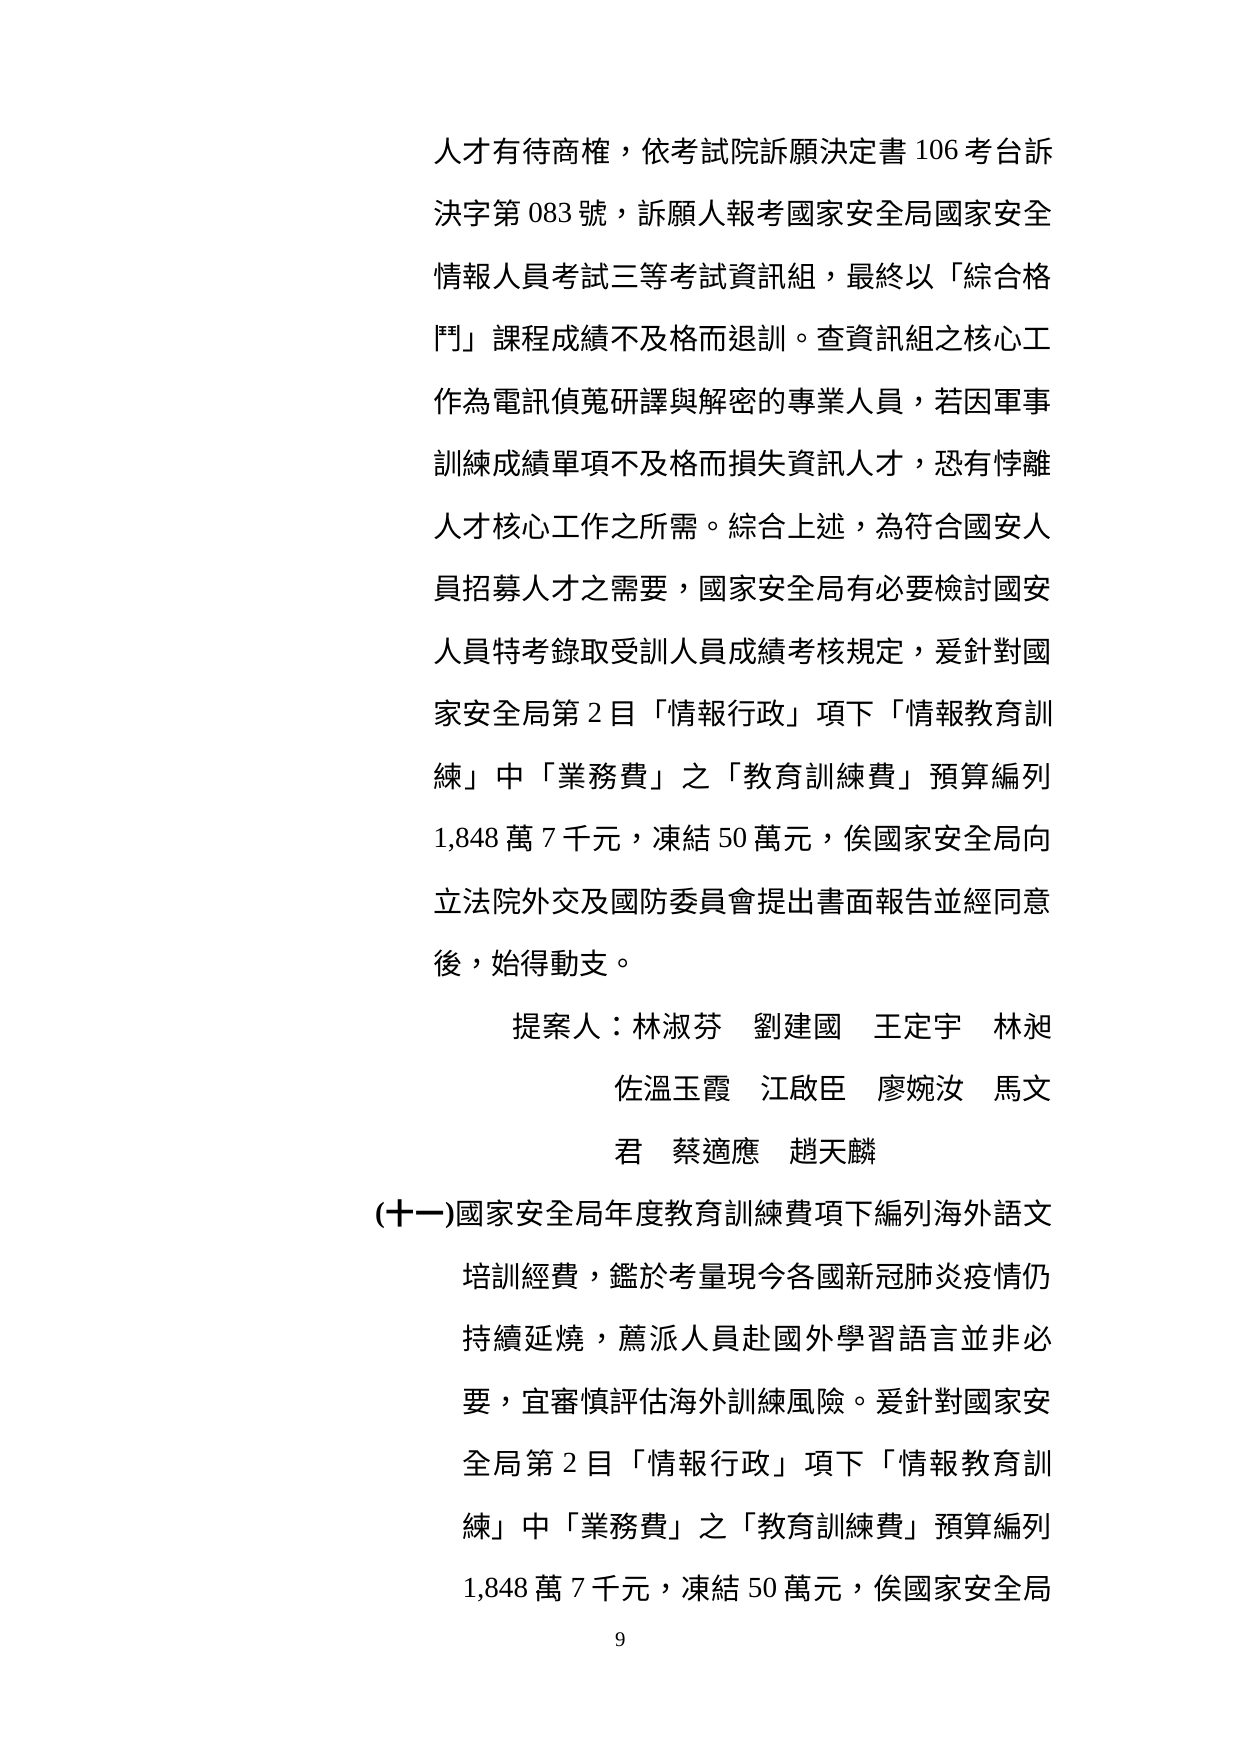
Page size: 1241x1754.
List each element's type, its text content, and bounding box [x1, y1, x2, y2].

text 提案人：林淑芬 劉建國 王定宇 林昶佐溫玉霞 江啟臣 廖婉汝 馬文君 蔡適應 趙天麟 [512, 983, 1053, 1170]
text (十一)國家安全局年度教育訓練費項下編列海外語文培訓經費，鑑於考量現今各國新冠肺炎疫情仍持續延燒，薦派人員赴國外學習語言並非必要，宜審慎評估海外訓練風險。爰針對國家安全局第2目「情報行政」項下「情報教育訓練」中「業務費」之「教育訓練費」預算編列1,848萬7千元，凍結50萬元，俟國家安全局 [375, 1170, 1053, 1608]
text 人才有待商榷，依考試院訴願決定書106考台訴決字第083號，訴願人報考國家安全局國家安全情報人員考試三等考試資訊組，最終以「綜合格鬥」課程成績不及格而退訓。查資訊組之核心工作為電訊偵蒐研譯與解密的專業人員，若因軍事訓練成績單項不及格而損失資訊人才，恐有悖離人才核心工作之所需。綜合上述，為符合國安人員招募人才之需要，國家安全局有必要檢討國安人員特考錄取受訓人員成績考核規定，爰針對國家安全局第2目「情報行政」項下「情報教育訓練」中「業務費」之「教育訓練費」預算編列1,848萬7千元，凍結50萬元，俟國家安全局向立法院外交及國防委員會提出書面報告並經同意後，始得動支。 [375, 108, 1053, 983]
